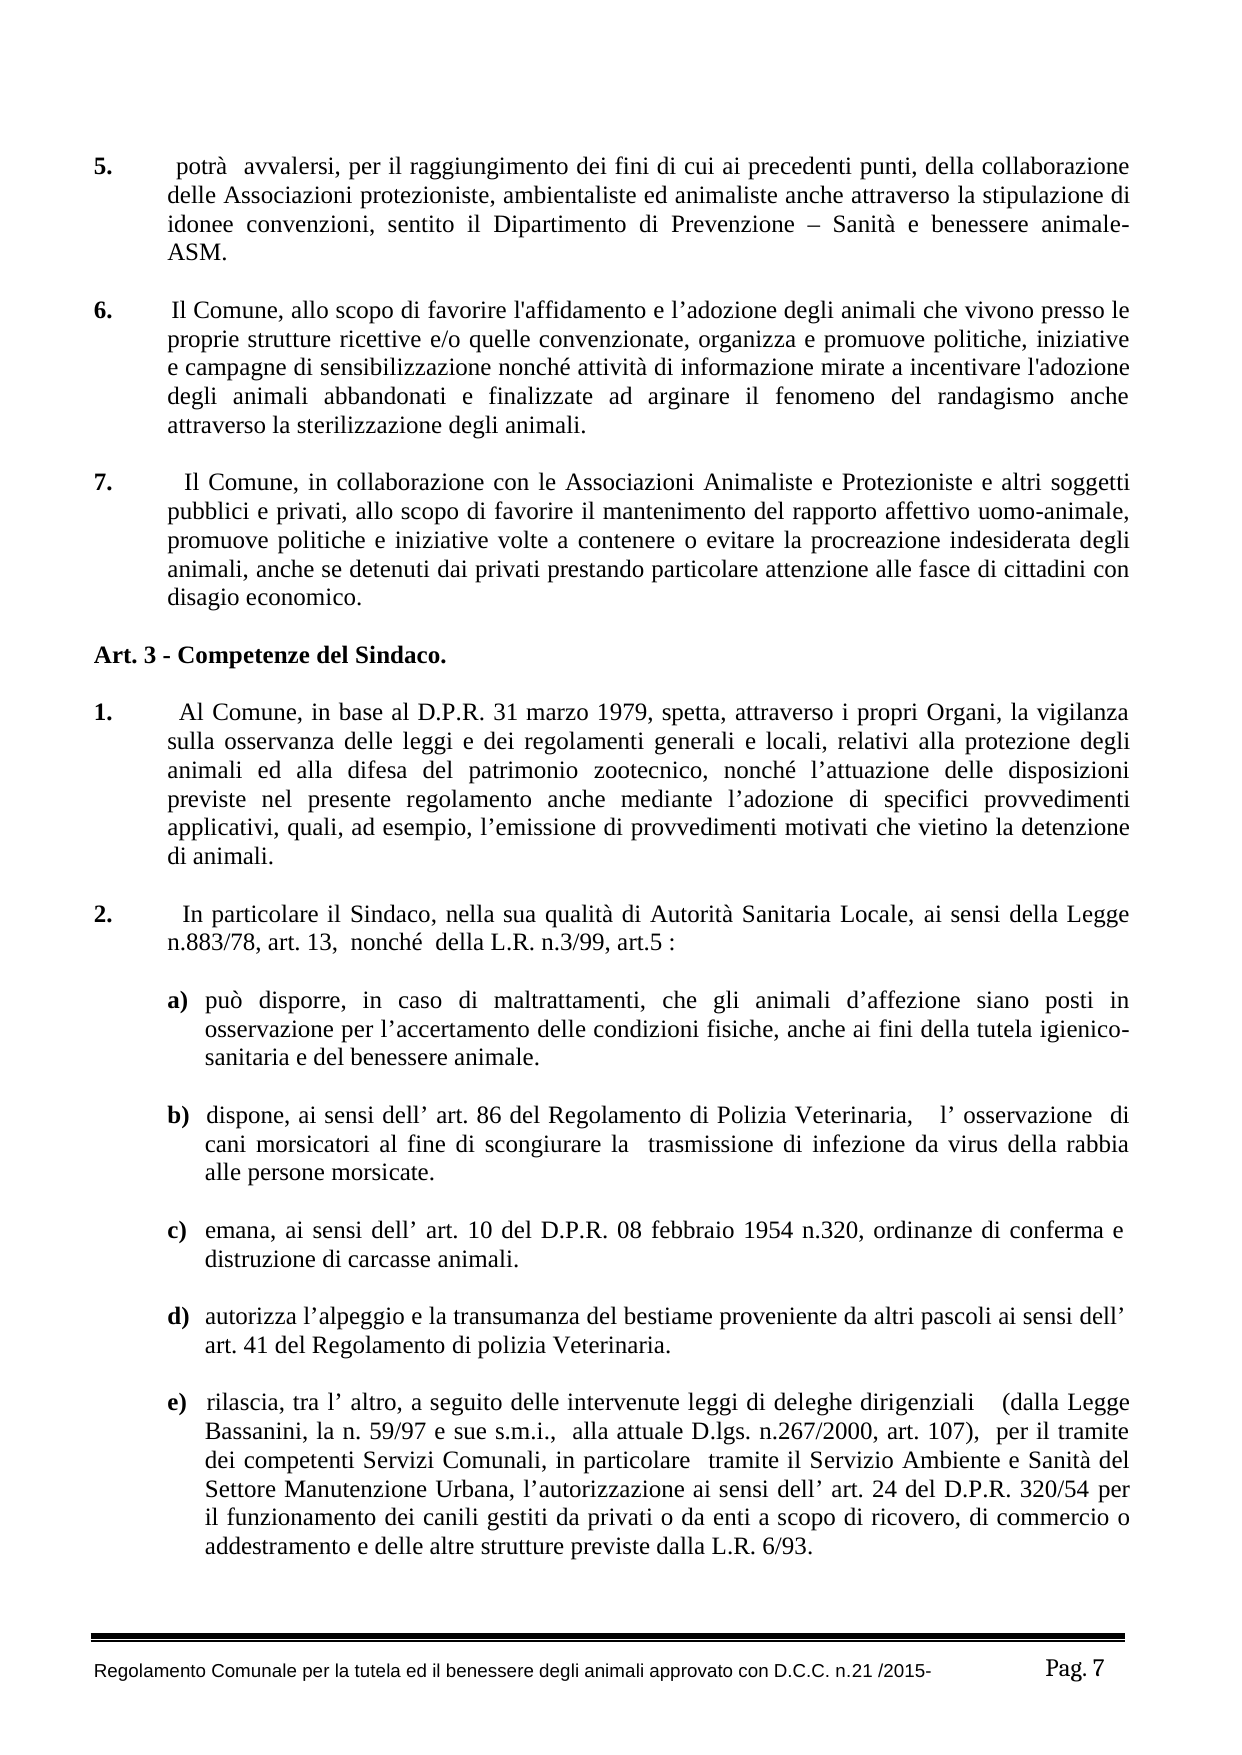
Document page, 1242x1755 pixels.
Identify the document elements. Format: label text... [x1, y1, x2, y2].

text c) emana, ai sensi dell’ art. 10 del D.P.R. 08 febbraio 1954 n.320, ordinanze di conferma e [167, 1215, 1144, 1244]
text art. 41 del Regolamento di polizia Veterinaria. [204, 1330, 1144, 1359]
text 5. potrà avvalersi, per il raggiungimento dei fini di cui ai precedenti punti, della collaborazione delle Associazioni protezioniste, ambientaliste ed animaliste anche attraverso la stipulazione di idonee convenzioni, sentito il Dipartimento di Prevenzione – Sanità e benessere animale- ASM. [94, 151, 1130, 266]
text d) autorizza l’alpeggio e la transumanza del bestiame proveniente da altri pascoli ai sensi dell’ [167, 1301, 1144, 1330]
text 7. Il Comune, in collaborazione con le Associazioni Animaliste e Protezioniste e altri soggetti pubblici e privati, allo scopo di favorire il mantenimento del rapporto affettivo uomo-animale, promuove politiche e iniziative volte a contenere o evitare la procreazione indesiderata degli animali, anche se detenuti dai privati prestando particolare attenzione alle fasce di cittadini con disagio economico. [94, 467, 1130, 611]
text b) dispone, ai sensi dell’ art. 86 del Regolamento di Polizia Veterinaria, l’ osservazione di cani morsicatori al fine di scongiurare la trasmissione di infezione da virus della rabbia alle persone morsicate. [167, 1100, 1130, 1186]
text 2. In particolare il Sindaco, nella sua qualità di Autorità Sanitaria Locale, ai sensi della Legge n.883/78, art. 13, nonché della L.R. n.3/99, art.5 : [94, 899, 1130, 956]
text e) rilascia, tra l’ altro, a seguito delle intervenute leggi di deleghe dirigenziali (dalla Legge Bassanini, la n. 59/97 e sue s.m.i., alla attuale D.lgs. n.267/2000, art. 107), per il tramite dei competenti Servizi Comunali, in particolare tramite il Servizio Ambiente e Sanità del Settore Manutenzione Urbana, l’autorizzazione ai sensi dell’ art. 24 del D.P.R. 320/54 per il funzionamento dei canili gestiti da privati o da enti a scopo di ricovero, di commercio o addestramento e delle altre strutture previste dalla L.R. 6/93. [167, 1387, 1130, 1560]
text 6. Il Comune, allo scopo di favorire l'affidamento e l’adozione degli animali che vivono presso le proprie strutture ricettive e/o quelle convenzionate, organizza e promuove politiche, iniziative e campagne di sensibilizzazione nonché attività di informazione mirate a incentivare l'adozione degli animali abbandonati e finalizzate ad arginare il fenomeno del randagismo anche attraverso la sterilizzazione degli animali. [94, 295, 1130, 439]
text a) può disporre, in caso di maltrattamenti, che gli animali d’affezione siano posti in osservazione per l’accertamento delle condizioni fisiche, anche ai fini della tutela igienico- sanitaria e del benessere animale. [167, 985, 1130, 1071]
text distruzione di carcasse animali. [204, 1244, 1144, 1272]
text 1. Al Comune, in base al D.P.R. 31 marzo 1979, spetta, attraverso i propri Organi, la vigilanza sulla osservanza delle leggi e dei regolamenti generali e locali, relativi alla protezione degli animali ed alla difesa del patrimonio zootecnico, nonché l’attuazione delle disposizioni previste nel presente regolamento anche mediante l’adozione di specifici provvedimenti applicativi, quali, ad esempio, l’emissione di provvedimenti motivati che vietino la detenzione di animali. [94, 697, 1130, 870]
text Art. 3 - Competenze del Sindaco. [94, 641, 1144, 669]
